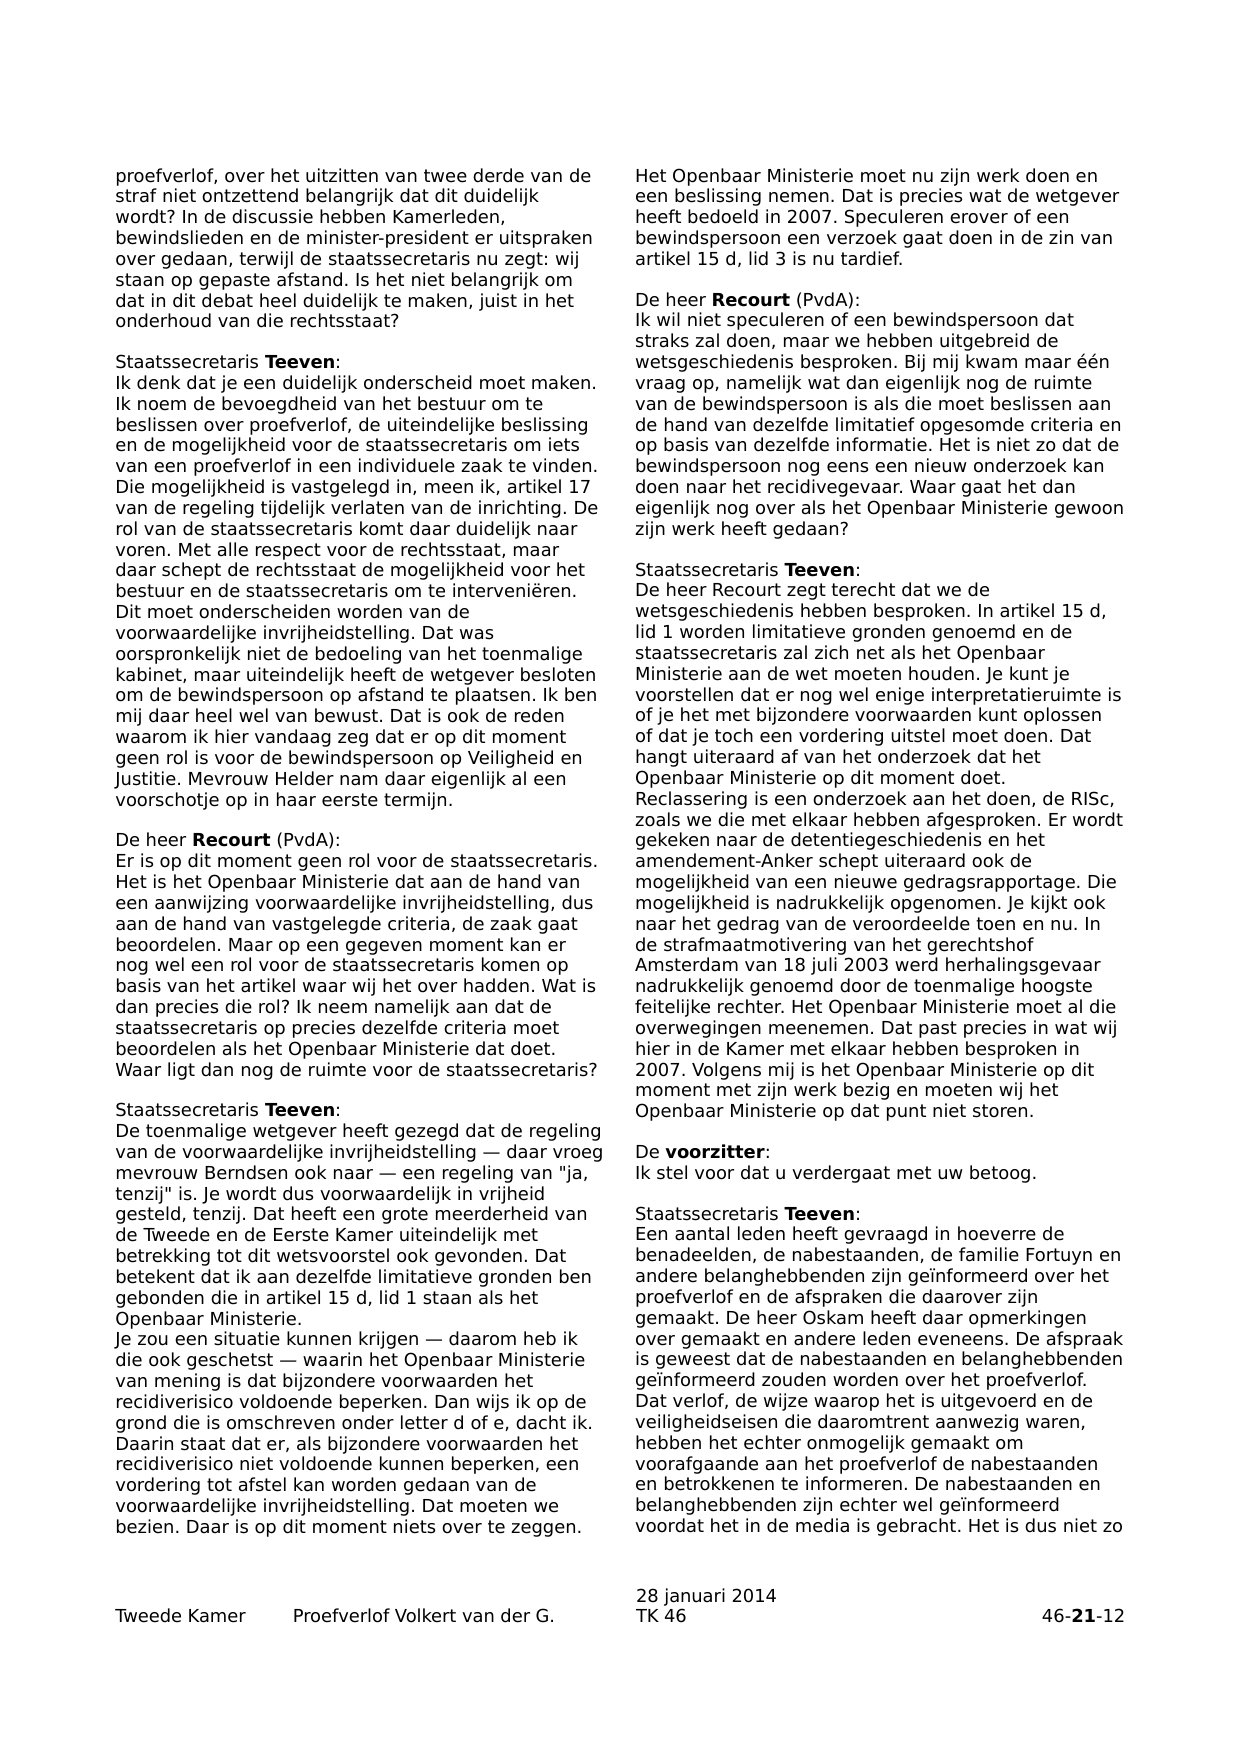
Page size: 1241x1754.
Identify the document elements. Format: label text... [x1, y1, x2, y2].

text Ik denk dat je een duidelijk onderscheid moet maken. Ik noem de bevoegdheid van het bestuur om te beslissen over proefverlof, de uiteindelijke beslissing en de mogelijkheid voor de staatssecretaris om iets van een proefverlof in een individuele zaak te vinden. Die mogelijkheid is vastgelegd in, meen ik, artikel 17 van de regeling tijdelijk verlaten van de inrichting. De rol van de staatssecretaris komt daar duidelijk naar voren. Met alle respect voor de rechtsstaat, maar daar schept de rechtsstaat de mogelijkheid voor het bestuur en de staatssecretaris om te interveniëren. Dit moet onderscheiden worden van de voorwaardelijke invrijheidstelling. Dat was oorspronkelijk niet de bedoeling van het toenmalige kabinet, maar uiteindelijk heeft de wetgever besloten om de bewindspersoon op afstand te plaatsen. Ik ben mij daar heel wel van bewust. Dat is ook de reden waarom ik hier vandaag zeg dat er op dit moment geen rol is voor de bewindspersoon op Veiligheid en Justitie. Mevrouw Helder nam daar eigenlijk al een voorschotje op in haar eerste termijn. [115, 373, 605, 810]
text Je zou een situatie kunnen krijgen — daarom heb ik die ook geschetst — waarin het Openbaar Ministerie van mening is dat bijzondere voorwaarden het recidiverisico voldoende beperken. Dan wijs ik op de grond die is omschreven onder letter d of e, dacht ik. Daarin staat dat er, als bijzondere voorwaarden het recidiverisico niet voldoende kunnen beperken, een vordering tot afstel kan worden gedaan van de voorwaardelijke invrijheidstelling. Dat moeten we bezien. Daar is op dit moment niets over te zeggen. [115, 1329, 605, 1537]
text De heer Recourt zegt terecht dat we de wetsgeschiedenis hebben besproken. In artikel 15 d, lid 1 worden limitatieve gronden genoemd en de staatssecretaris zal zich net als het Openbaar Ministerie aan de wet moeten houden. Je kunt je voorstellen dat er nog wel enige interpretatieruimte is of je het met bijzondere voorwaarden kunt oplossen of dat je toch een vordering uitstel moet doen. Dat hangt uiteraard af van het onderzoek dat het Openbaar Ministerie op dit moment doet. Reclassering is een onderzoek aan het doen, de RISc, zoals we die met elkaar hebben afgesproken. Er wordt gekeken naar de detentiegeschiedenis en het amendement-Anker schept uiteraard ook de mogelijkheid van een nieuwe gedragsrapportage. Die mogelijkheid is nadrukkelijk opgenomen. Je kijkt ook naar het gedrag van de veroordeelde toen en nu. In de strafmaatmotivering van het gerechtshof Amsterdam van 18 juli 2003 werd herhalingsgevaar nadrukkelijk genoemd door de toenmalige hoogste feitelijke rechter. Het Openbaar Ministerie moet al die overwegingen meenemen. Dat past precies in wat wij hier in de Kamer met elkaar hebben besproken in 2007. Volgens mij is het Openbaar Ministerie op dit moment met zijn werk bezig en moeten wij het Openbaar Ministerie op dat punt niet storen. [635, 580, 1125, 1122]
text Ik stel voor dat u verdergaat met uw betoog. [635, 1162, 1125, 1183]
text Er is op dit moment geen rol voor de staatssecretaris. Het is het Openbaar Ministerie dat aan de hand van een aanwijzing voorwaardelijke invrijheidstelling, dus aan de hand van vastgelegde criteria, de zaak gaat beoordelen. Maar op een gegeven moment kan er nog wel een rol voor de staatssecretaris komen op basis van het artikel waar wij het over hadden. Wat is dan precies die rol? Ik neem namelijk aan dat de staatssecretaris op precies dezelfde criteria moet beoordelen als het Openbaar Ministerie dat doet. Waar ligt dan nog de ruimte voor de staatssecretaris? [115, 851, 605, 1080]
text Staatssecretaris Teeven: [115, 1100, 605, 1121]
text Staatssecretaris Teeven: [115, 352, 605, 373]
text De heer Recourt (PvdA): [635, 289, 1125, 310]
text Ik wil niet speculeren of een bewindspersoon dat straks zal doen, maar we hebben uitgebreid de wetsgeschiedenis besproken. Bij mij kwam maar één vraag op, namelijk wat dan eigenlijk nog de ruimte van de bewindspersoon is als die moet beslissen aan de hand van dezelfde limitatief opgesomde criteria en op basis van dezelfde informatie. Het is niet zo dat de bewindspersoon nog eens een nieuw onderzoek kan doen naar het recidivegevaar. Waar gaat het dan eigenlijk nog over als het Openbaar Ministerie gewoon zijn werk heeft gedaan? [635, 310, 1125, 539]
text Een aantal leden heeft gevraagd in hoeverre de benadeelden, de nabestaanden, de familie Fortuyn en andere belanghebbenden zijn geïnformeerd over het proefverlof en de afspraken die daarover zijn gemaakt. De heer Oskam heeft daar opmerkingen over gemaakt en andere leden eveneens. De afspraak is geweest dat de nabestaanden en belanghebbenden geïnformeerd zouden worden over het proefverlof. Dat verlof, de wijze waarop het is uitgevoerd en de veiligheidseisen die daaromtrent aanwezig waren, hebben het echter onmogelijk gemaakt om voorafgaande aan het proefverlof de nabestaanden en betrokkenen te informeren. De nabestaanden en belanghebbenden zijn echter wel geïnformeerd voordat het in de media is gebracht. Het is dus niet zo [635, 1224, 1125, 1537]
text Staatssecretaris Teeven: [635, 559, 1125, 580]
text De heer Recourt (PvdA): [115, 830, 605, 851]
text De toenmalige wetgever heeft gezegd dat de regeling van de voorwaardelijke invrijheidstelling — daar vroeg mevrouw Berndsen ook naar — een regeling van "ja, tenzij" is. Je wordt dus voorwaardelijk in vrijheid gesteld, tenzij. Dat heeft een grote meerderheid van de Tweede en de Eerste Kamer uiteindelijk met betrekking tot dit wetsvoorstel ook gevonden. Dat betekent dat ik aan dezelfde limitatieve gronden ben gebonden die in artikel 15 d, lid 1 staan als het Openbaar Ministerie. [115, 1121, 605, 1329]
text proefverlof, over het uitzitten van twee derde van de straf niet ontzettend belangrijk dat dit duidelijk wordt? In de discussie hebben Kamerleden, bewindslieden en de minister-president er uitspraken over gedaan, terwijl de staatssecretaris nu zegt: wij staan op gepaste afstand. Is het niet belangrijk om dat in dit debat heel duidelijk te maken, juist in het onderhoud van die rechtsstaat? [115, 165, 605, 332]
text Staatssecretaris Teeven: [635, 1203, 1125, 1224]
text De voorzitter: [635, 1142, 1125, 1162]
text Het Openbaar Ministerie moet nu zijn werk doen en een beslissing nemen. Dat is precies wat de wetgever heeft bedoeld in 2007. Speculeren erover of een bewindspersoon een verzoek gaat doen in de zin van artikel 15 d, lid 3 is nu tardief. [635, 165, 1125, 269]
